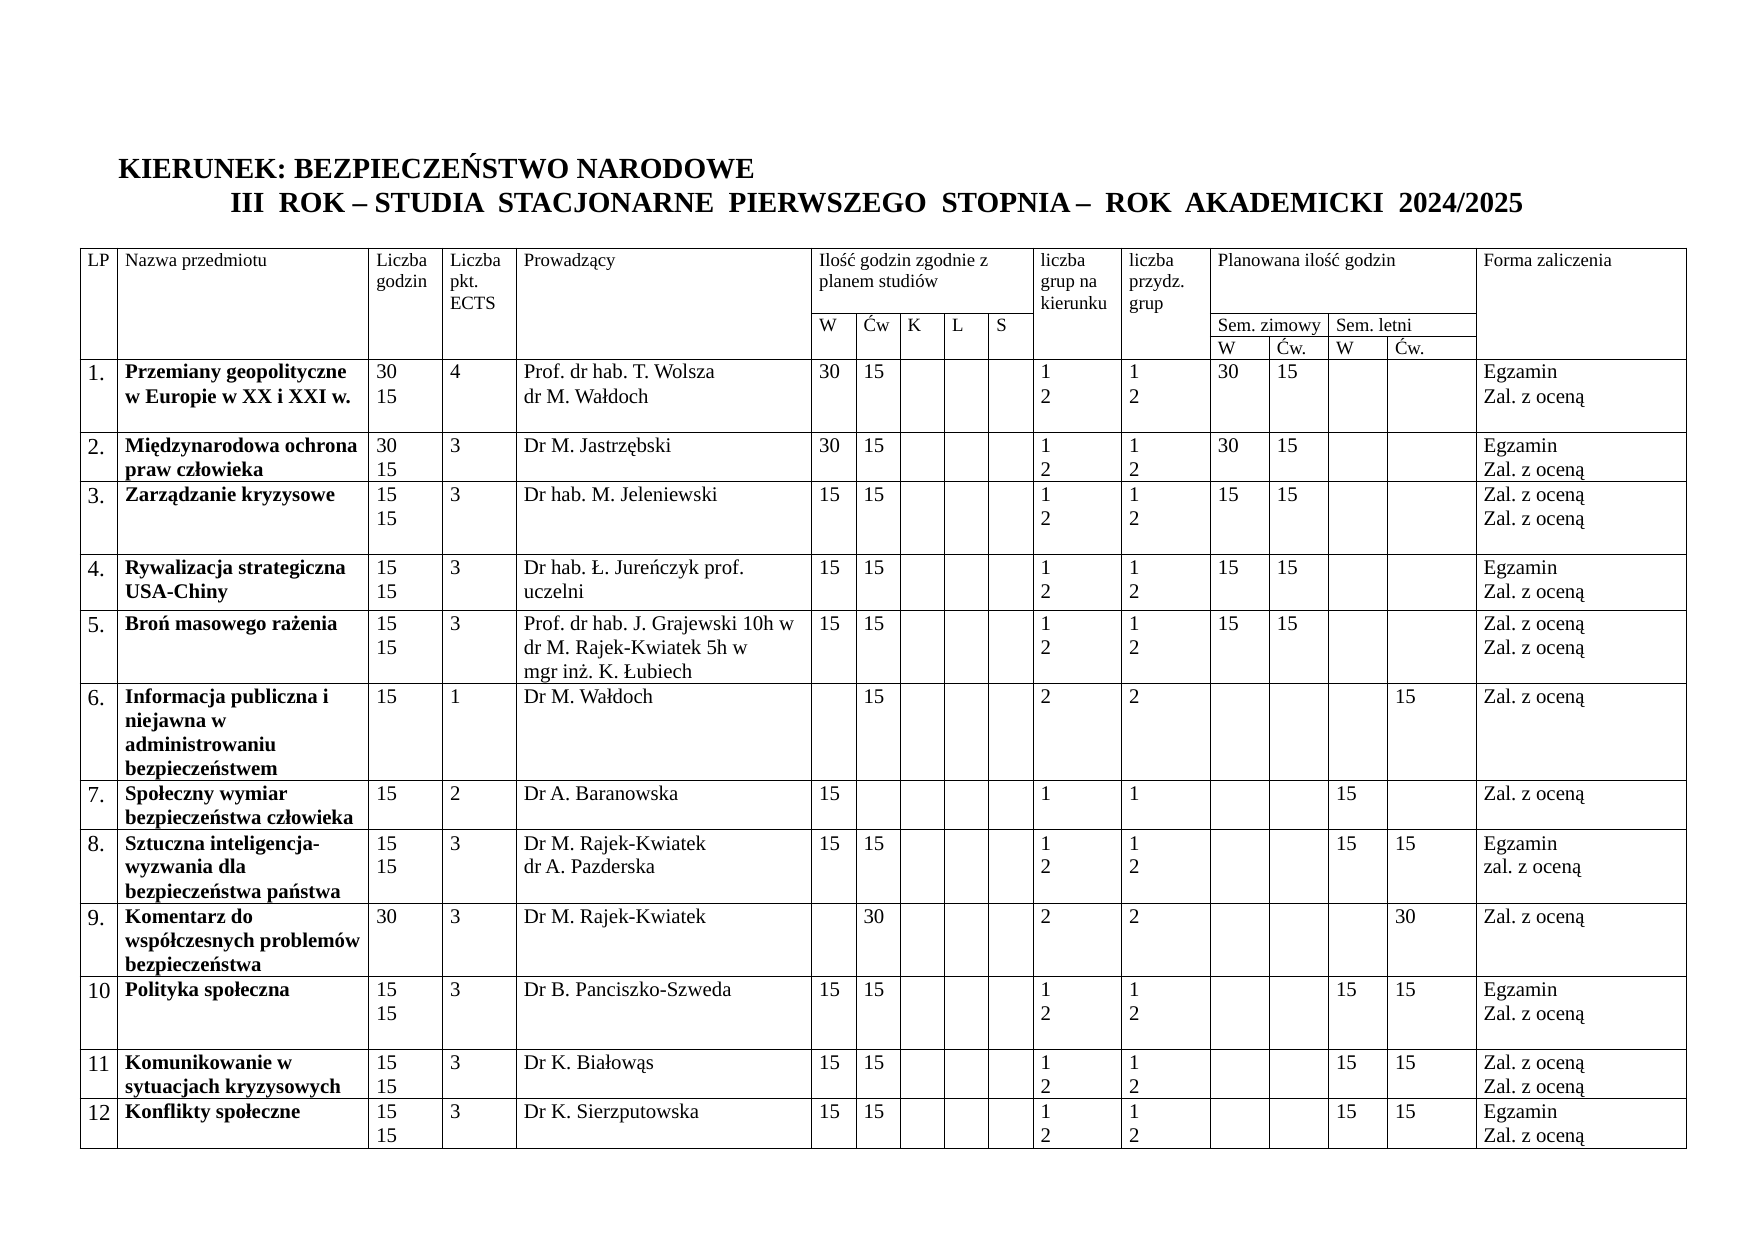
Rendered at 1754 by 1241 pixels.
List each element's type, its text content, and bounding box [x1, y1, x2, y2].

table_cell 1 2 [1122, 1099, 1210, 1147]
table_cell 15 [812, 830, 856, 903]
table_cell [1211, 904, 1269, 976]
table_cell Zal. z oceną [1477, 904, 1686, 976]
table_cell 15 [1211, 555, 1269, 610]
table_cell 1 2 [1122, 830, 1210, 903]
table_cell Dr K. Sierzputowska [517, 1099, 811, 1147]
table_cell [1388, 482, 1476, 554]
table_header Forma zaliczenia [1477, 249, 1686, 358]
table_header liczba grup na kierunku [1034, 249, 1121, 358]
table_cell 3. [81, 482, 117, 554]
table_cell [857, 781, 900, 829]
table_cell K [901, 314, 944, 358]
table_header Nazwa przedmiotu [118, 249, 368, 358]
table_cell [945, 433, 988, 481]
table_cell [1211, 1099, 1269, 1147]
table_cell 2 [1034, 904, 1121, 976]
table_cell 15 15 [369, 611, 442, 683]
table_cell 5. [81, 611, 117, 683]
table_cell 8. [81, 830, 117, 903]
table_cell [989, 684, 1033, 780]
table_cell Egzamin Zal. z oceną [1477, 433, 1686, 481]
table_cell Sztuczna inteligencja- wyzwania dla bezpieczeństwa państwa [118, 830, 368, 903]
table_cell 15 [1329, 830, 1387, 903]
table_cell [945, 611, 988, 683]
table_cell Zal. z oceną [1477, 684, 1686, 780]
table_cell 4. [81, 555, 117, 610]
table_cell [945, 977, 988, 1049]
table_cell [989, 1050, 1033, 1098]
table_cell [812, 684, 856, 780]
table_cell Informacja publiczna i niejawna w administrowaniu bezpieczeństwem [118, 684, 368, 780]
table_cell 2 [1122, 684, 1210, 780]
table_cell Przemiany geopolityczne w Europie w XX i XXI w. [118, 360, 368, 432]
table_cell Rywalizacja strategiczna USA-Chiny [118, 555, 368, 610]
table_cell [1329, 482, 1387, 554]
table_cell [1329, 611, 1387, 683]
table_cell 1 2 [1034, 433, 1121, 481]
table_cell 3 [443, 482, 516, 554]
table_cell 30 [857, 904, 900, 976]
table_cell 1 2 [1034, 1099, 1121, 1147]
table_cell Broń masowego rażenia [118, 611, 368, 683]
table_cell Polityka społeczna [118, 977, 368, 1049]
table_cell W [1211, 337, 1269, 358]
table_cell Zal. z oceną Zal. z oceną [1477, 482, 1686, 554]
table_cell Prof. dr hab. T. Wolsza dr M. Wałdoch [517, 360, 811, 432]
table_cell 1 2 [1034, 555, 1121, 610]
table_cell 3 [443, 611, 516, 683]
table_cell L [945, 314, 988, 358]
table_cell 15 [812, 482, 856, 554]
table_cell 11 [81, 1050, 117, 1098]
table_cell 1 2 [1122, 555, 1210, 610]
table_cell Egzamin Zal. z oceną [1477, 360, 1686, 432]
table_cell 1 2 [1034, 1050, 1121, 1098]
table_cell 3 [443, 433, 516, 481]
table_cell Prof. dr hab. J. Grajewski 10h w dr M. Rajek-Kwiatek 5h w mgr inż. K. Łubiech [517, 611, 811, 683]
table_cell [945, 360, 988, 432]
table_cell [945, 684, 988, 780]
table_cell [989, 611, 1033, 683]
subtitle III ROK – STUDIA STACJONARNE PIERWSZEGO STOPNIA – ROK AKADEMICKI 2024/2025 [118, 185, 1636, 219]
table_cell [945, 1099, 988, 1147]
table_cell Społeczny wymiar bezpieczeństwa człowieka [118, 781, 368, 829]
table_cell [1329, 360, 1387, 432]
table_cell 15 [857, 830, 900, 903]
table_header Liczba godzin [369, 249, 442, 358]
table_cell Dr M. Wałdoch [517, 684, 811, 780]
table_cell 15 [1388, 977, 1476, 1049]
table_cell [945, 830, 988, 903]
table_cell 4 [443, 360, 516, 432]
table_cell Ćw. [1270, 337, 1328, 358]
table_cell 3 [443, 977, 516, 1049]
table_cell 15 15 [369, 555, 442, 610]
table_cell 15 [1270, 555, 1328, 610]
table_cell 15 [812, 555, 856, 610]
table_cell 15 [1388, 1099, 1476, 1147]
table_cell 30 [1211, 360, 1269, 432]
table_cell 30 [369, 904, 442, 976]
table_cell 15 [1211, 482, 1269, 554]
table_cell Komentarz do współczesnych problemów bezpieczeństwa [118, 904, 368, 976]
table_cell [945, 1050, 988, 1098]
table_cell [1211, 977, 1269, 1049]
table_cell [901, 781, 944, 829]
table_cell Zal. z oceną Zal. z oceną [1477, 1050, 1686, 1098]
table_cell [1270, 904, 1328, 976]
table_cell Egzamin zal. z oceną [1477, 830, 1686, 903]
table_cell 1 [443, 684, 516, 780]
table_cell Egzamin Zal. z oceną [1477, 555, 1686, 610]
table_cell [901, 1050, 944, 1098]
table_cell Komunikowanie w sytuacjach kryzysowych [118, 1050, 368, 1098]
table_cell 15 [1211, 611, 1269, 683]
table_cell 30 [812, 433, 856, 481]
table_cell [1388, 433, 1476, 481]
table_cell [1211, 1050, 1269, 1098]
table_cell 3 [443, 555, 516, 610]
table_cell 15 [857, 360, 900, 432]
table_cell [1388, 781, 1476, 829]
table_cell 3 [443, 1099, 516, 1147]
table_cell 15 [857, 611, 900, 683]
table_cell W [1329, 337, 1387, 358]
table_cell 15 15 [369, 482, 442, 554]
table_cell [443, 313, 516, 336]
table_cell 2 [1122, 904, 1210, 976]
table_cell 15 [812, 1099, 856, 1147]
table_cell [1329, 904, 1387, 976]
table_cell [1270, 977, 1328, 1049]
table_cell 15 [369, 684, 442, 780]
table_cell Dr hab. M. Jeleniewski [517, 482, 811, 554]
table_cell [989, 555, 1033, 610]
table_cell 15 [857, 555, 900, 610]
table_cell [901, 360, 944, 432]
table_cell 15 [1329, 1050, 1387, 1098]
table_cell 1 2 [1122, 1050, 1210, 1098]
table_cell [989, 1099, 1033, 1147]
table_header Liczba pkt. ECTS [443, 249, 516, 313]
table_cell 1 2 [1034, 977, 1121, 1049]
table_cell Dr M. Rajek-Kwiatek dr A. Pazderska [517, 830, 811, 903]
table_cell 30 15 [369, 433, 442, 481]
table_cell 1 2 [1122, 482, 1210, 554]
table_cell 15 15 [369, 1050, 442, 1098]
table_cell 15 15 [369, 830, 442, 903]
table_cell [1270, 781, 1328, 829]
table_cell [901, 433, 944, 481]
table_cell 15 [857, 1099, 900, 1147]
table_cell [1270, 830, 1328, 903]
table_cell 9. [81, 904, 117, 976]
table_cell 1 2 [1034, 830, 1121, 903]
table_cell 15 [1329, 977, 1387, 1049]
subtitle KIERUNEK: BEZPIECZEŃSTWO NARODOWE [118, 152, 1636, 185]
table_cell Dr M. Jastrzębski [517, 433, 811, 481]
table_cell [901, 904, 944, 976]
table_cell [901, 977, 944, 1049]
table_cell Dr hab. Ł. Jureńczyk prof. uczelni [517, 555, 811, 610]
table_cell [1388, 611, 1476, 683]
table_cell 15 [1270, 611, 1328, 683]
table_cell Dr M. Rajek-Kwiatek [517, 904, 811, 976]
table_cell [989, 977, 1033, 1049]
table_header Planowana ilość godzin [1211, 249, 1476, 313]
table_cell Dr K. Białowąs [517, 1050, 811, 1098]
table_header Ilość godzin zgodnie z planem studiów [812, 249, 1033, 313]
table_cell [945, 482, 988, 554]
table_cell [1329, 684, 1387, 780]
table_cell 15 [1270, 360, 1328, 432]
table_cell Dr A. Baranowska [517, 781, 811, 829]
table_cell 15 [369, 781, 442, 829]
table_cell 15 [1329, 781, 1387, 829]
table_cell 2 [443, 781, 516, 829]
table_cell [1211, 830, 1269, 903]
table_cell [1270, 684, 1328, 780]
table_cell [901, 684, 944, 780]
table_cell 2 [1034, 684, 1121, 780]
table_cell 15 15 [369, 977, 442, 1049]
table_cell [1329, 555, 1387, 610]
table_cell W [812, 314, 856, 358]
table_cell 1 [1122, 781, 1210, 829]
table_cell S [989, 314, 1033, 358]
table_cell 3 [443, 1050, 516, 1098]
table_cell Egzamin Zal. z oceną [1477, 1099, 1686, 1147]
table_cell [989, 904, 1033, 976]
table_cell 3 [443, 830, 516, 903]
table_cell Konflikty społeczne [118, 1099, 368, 1147]
table_cell [989, 482, 1033, 554]
table_cell [1329, 433, 1387, 481]
table_header Prowadzący [517, 249, 811, 358]
table_cell Ćw. [1388, 337, 1476, 358]
table_cell [443, 336, 516, 358]
table_cell 15 [1388, 830, 1476, 903]
table_cell 15 [857, 977, 900, 1049]
table_cell Sem. zimowy [1211, 314, 1328, 336]
table_cell 15 [812, 781, 856, 829]
table_cell 15 [1270, 482, 1328, 554]
table_cell 15 [857, 684, 900, 780]
table_cell 15 [812, 977, 856, 1049]
table_cell 1 2 [1034, 482, 1121, 554]
table_cell [901, 830, 944, 903]
table_cell [945, 904, 988, 976]
table_cell [812, 904, 856, 976]
table_cell 1 2 [1122, 433, 1210, 481]
table_cell 10 [81, 977, 117, 1049]
table_cell 1 2 [1034, 611, 1121, 683]
table_cell 7. [81, 781, 117, 829]
table_cell 1 2 [1034, 360, 1121, 432]
table_cell 1. [81, 360, 117, 432]
table_cell [989, 360, 1033, 432]
table_cell Międzynarodowa ochrona praw człowieka [118, 433, 368, 481]
table_cell [1211, 781, 1269, 829]
table_cell [989, 830, 1033, 903]
table_cell 2. [81, 433, 117, 481]
table_cell 15 [812, 1050, 856, 1098]
table_cell Sem. letni [1329, 314, 1476, 336]
table_cell [989, 433, 1033, 481]
table_header LP [81, 249, 117, 358]
table_cell 3 [443, 904, 516, 976]
table_cell 15 15 [369, 1099, 442, 1147]
table_cell [1388, 555, 1476, 610]
table_cell 15 [857, 1050, 900, 1098]
table_cell 15 [857, 433, 900, 481]
table_cell 30 15 [369, 360, 442, 432]
table_cell [901, 1099, 944, 1147]
table_cell [945, 555, 988, 610]
table_cell [901, 611, 944, 683]
table_cell 1 2 [1122, 611, 1210, 683]
table_cell 6. [81, 684, 117, 780]
table_cell 1 [1034, 781, 1121, 829]
table_cell Ćw [857, 314, 900, 358]
table_cell [1270, 1050, 1328, 1098]
table_header liczba przydz. grup [1122, 249, 1210, 358]
table_cell Zal. z oceną Zal. z oceną [1477, 611, 1686, 683]
table_cell [989, 781, 1033, 829]
table_cell 30 [1388, 904, 1476, 976]
table_cell 15 [1388, 684, 1476, 780]
table_cell 15 [1270, 433, 1328, 481]
table_cell Dr B. Panciszko-Szweda [517, 977, 811, 1049]
table_cell 1 2 [1122, 977, 1210, 1049]
table_cell 15 [857, 482, 900, 554]
table_cell [901, 482, 944, 554]
table_cell [1211, 684, 1269, 780]
table_cell [901, 555, 944, 610]
table_cell 1 2 [1122, 360, 1210, 432]
table_cell 12 [81, 1099, 117, 1147]
table_cell 15 [1388, 1050, 1476, 1098]
table_cell Egzamin Zal. z oceną [1477, 977, 1686, 1049]
table_cell [945, 781, 988, 829]
table_cell [1270, 1099, 1328, 1147]
table_cell 15 [812, 611, 856, 683]
table_cell Zal. z oceną [1477, 781, 1686, 829]
table_cell 15 [1329, 1099, 1387, 1147]
table_cell [1388, 360, 1476, 432]
table_cell 30 [812, 360, 856, 432]
table_cell Zarządzanie kryzysowe [118, 482, 368, 554]
table_cell 30 [1211, 433, 1269, 481]
